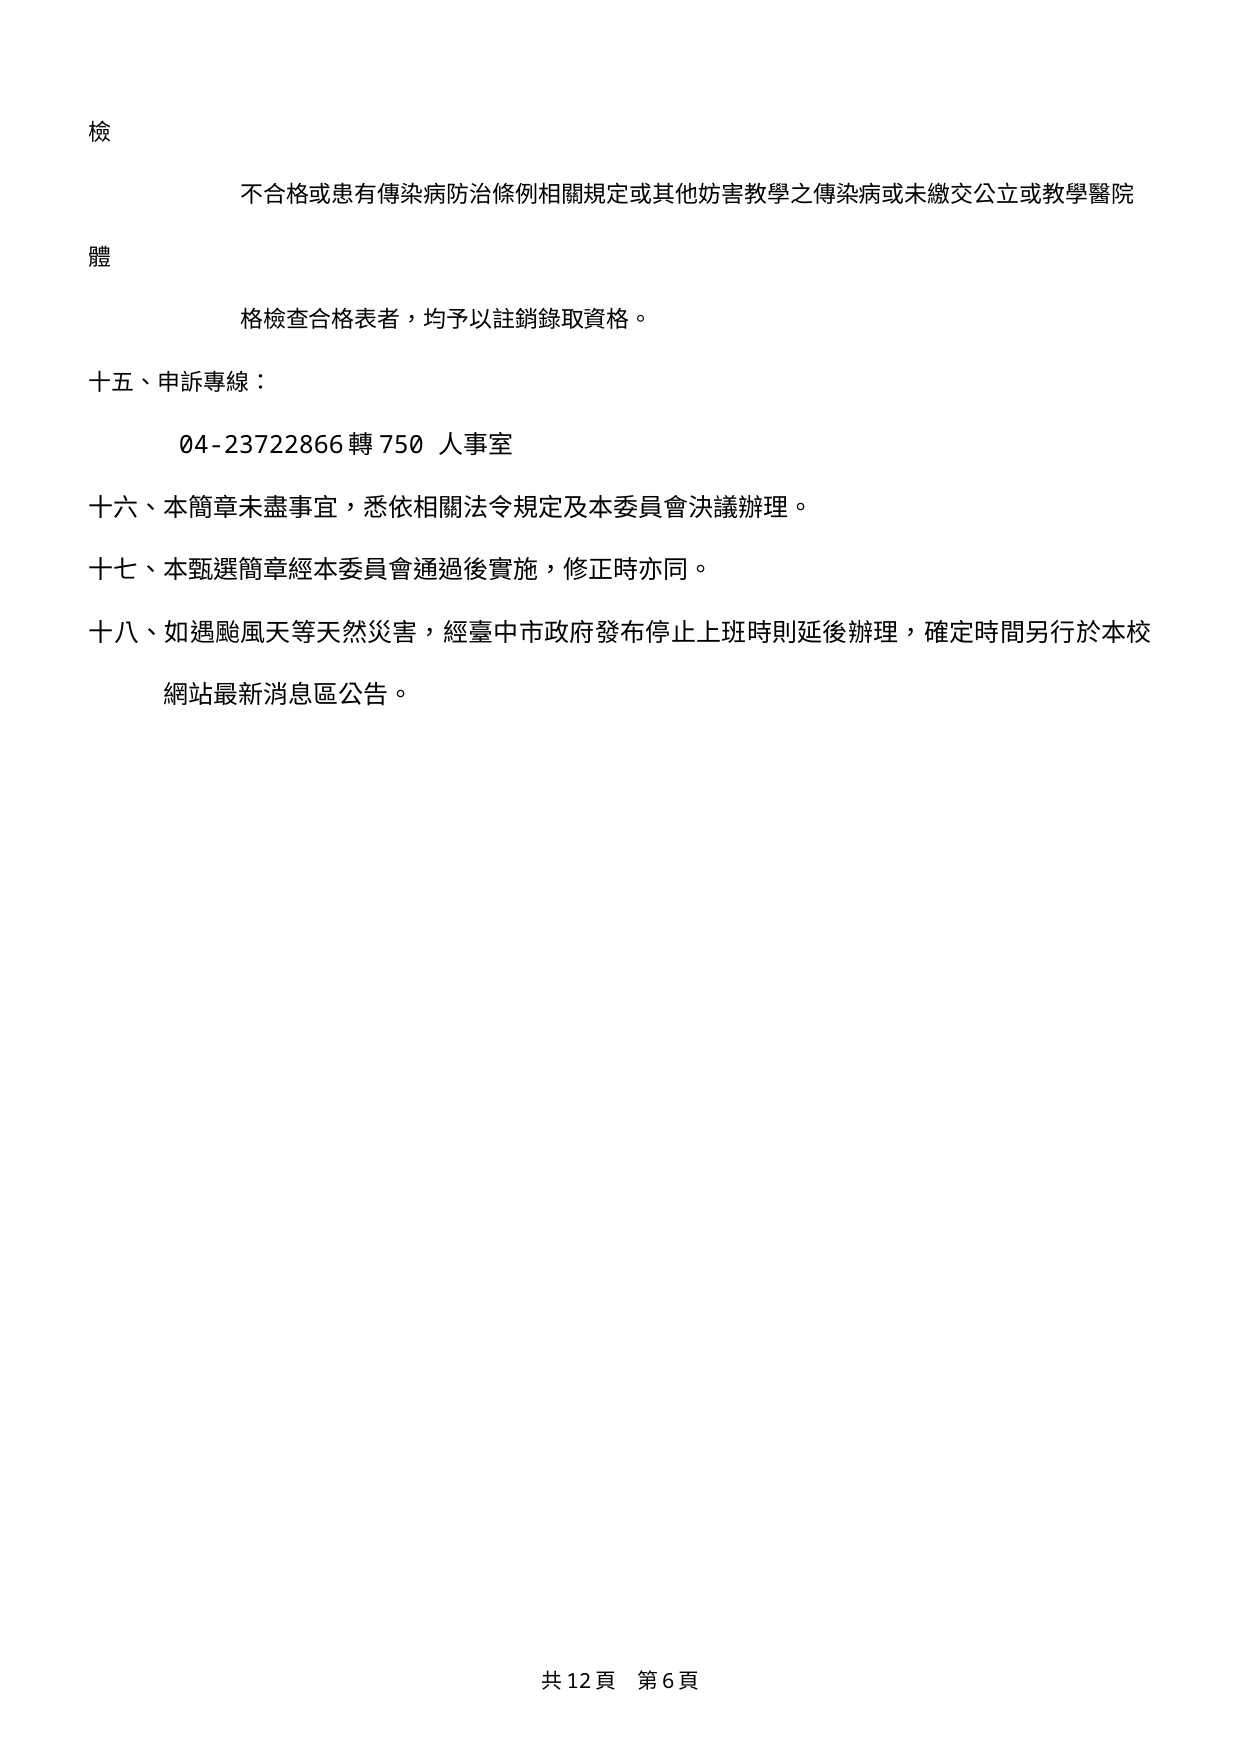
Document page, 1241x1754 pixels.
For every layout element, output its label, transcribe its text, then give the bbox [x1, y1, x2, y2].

text 十八、如遇颱風天等天然災害，經臺中市政府發布停止上班時則延後辦理，確定時間另行於本校網站最新消息區公告。 [89, 588, 1152, 713]
text 檢 [89, 88, 1152, 151]
text 十五、申訴專線： [89, 338, 1152, 401]
text 不合格或患有傳染病防治條例相關規定或其他妨害教學之傳染病或未繳交公立或教學醫院體 [89, 151, 1152, 276]
text 十七、本甄選簡章經本委員會通過後實施，修正時亦同。 [89, 526, 1152, 588]
text 04-23722866轉750 人事室 [89, 401, 1152, 463]
text 格檢查合格表者，均予以註銷錄取資格。 [89, 276, 1152, 338]
text 十六、本簡章未盡事宜，悉依相關法令規定及本委員會決議辦理。 [89, 463, 1152, 526]
